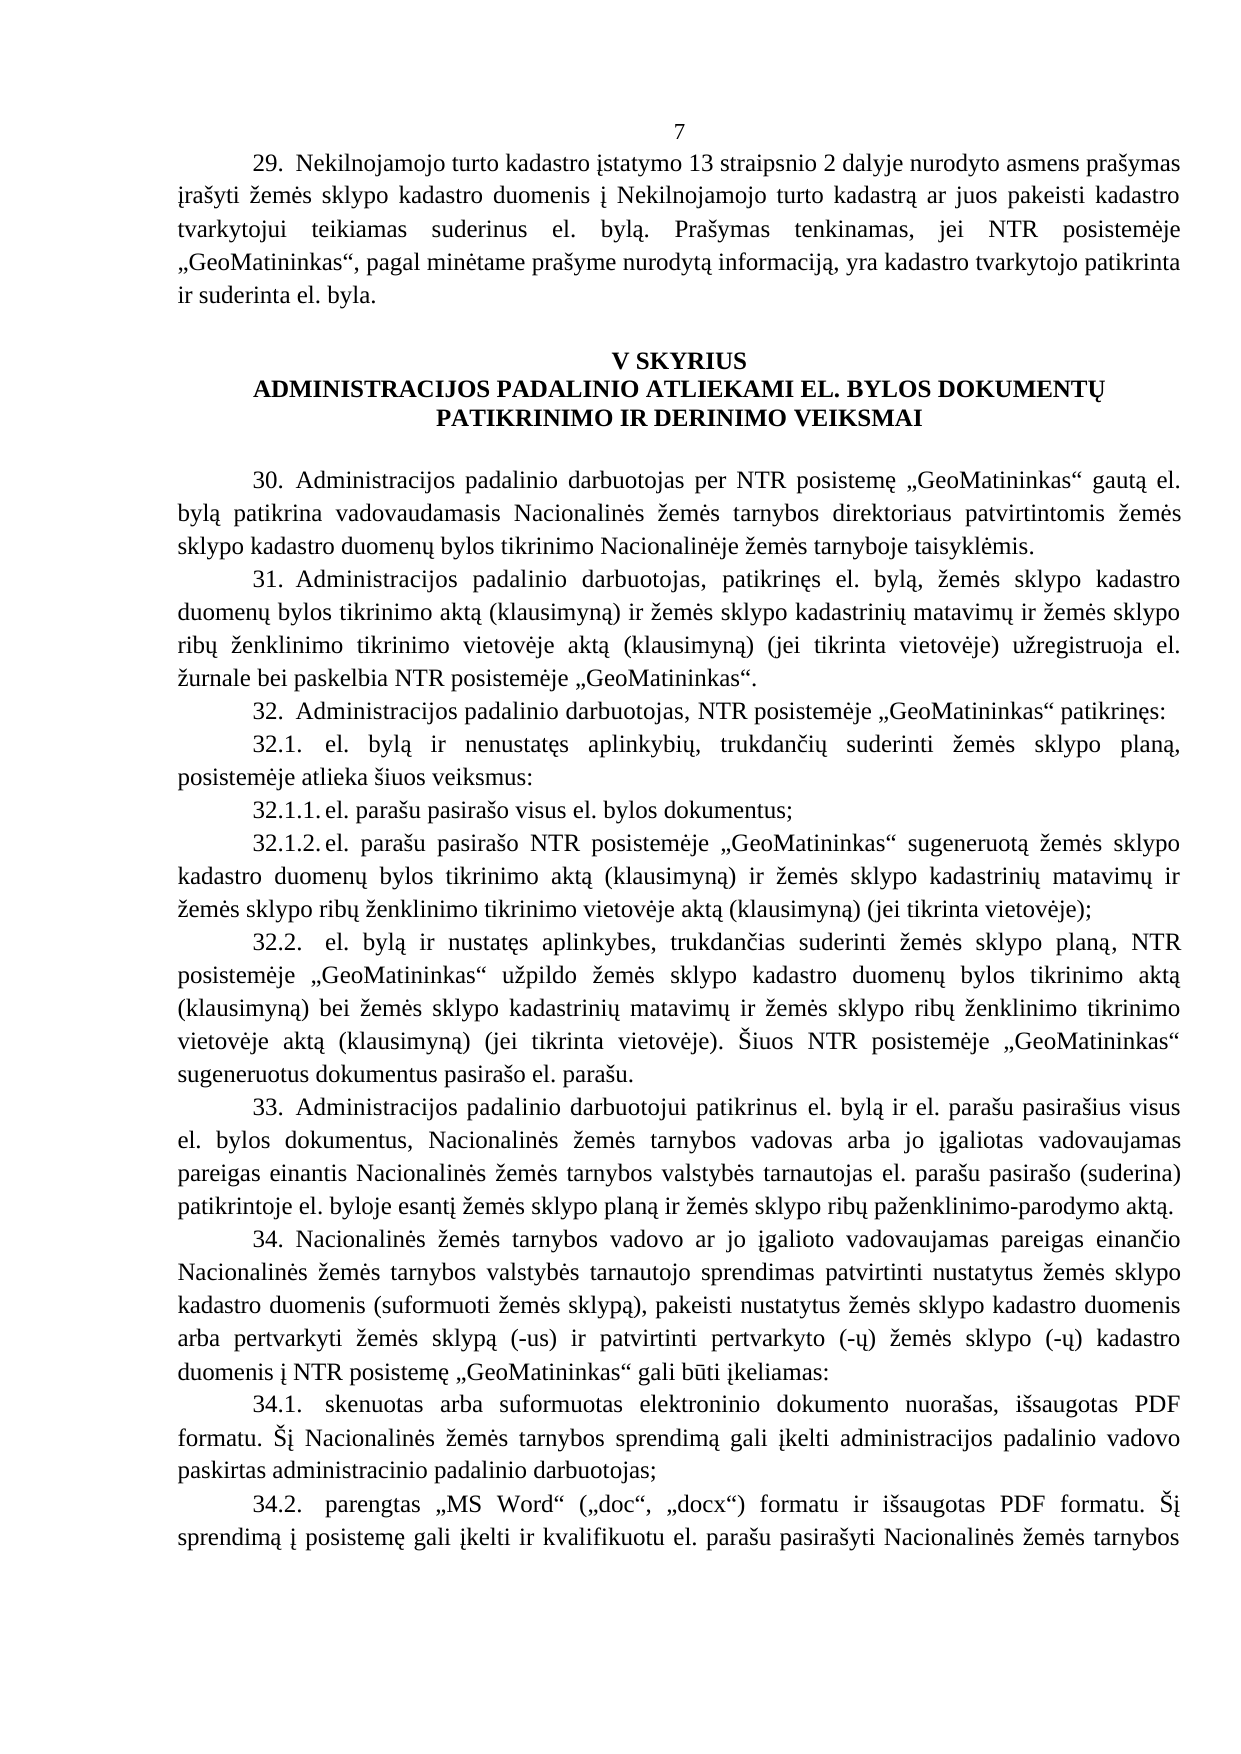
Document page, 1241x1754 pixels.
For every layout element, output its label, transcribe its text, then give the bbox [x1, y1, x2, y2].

text 32.1. el. bylą ir nenustatęs aplinkybių, trukdančių suderinti žemės sklypo planą, posistemėje atlieka šiuos veiksmus: [177, 729, 1181, 791]
text V SKYRIUS [177, 346, 1181, 374]
text 30. Administracijos padalinio darbuotojas per NTR posistemę „GeoMatininkas“ gautą el. bylą patikrina vadovaudamasis Nacionalinės žemės tarnybos direktoriaus patvirtintomis žemės sklypo kadastro duomenų bylos tikrinimo Nacionalinėje žemės tarnyboje taisyklėmis. [177, 465, 1181, 560]
text 32.1.2. el. parašu pasirašo NTR posistemėje „GeoMatininkas“ sugeneruotą žemės sklypo kadastro duomenų bylos tikrinimo aktą (klausimyną) ir žemės sklypo kadastrinių matavimų ir žemės sklypo ribų ženklinimo tikrinimo vietovėje aktą (klausimyną) (jei tikrinta vietovėje); [177, 828, 1181, 923]
text 33. Administracijos padalinio darbuotojui patikrinus el. bylą ir el. parašu pasirašius visus el. bylos dokumentus, Nacionalinės žemės tarnybos vadovas arba jo įgaliotas vadovaujamas pareigas einantis Nacionalinės žemės tarnybos valstybės tarnautojas el. parašu pasirašo (suderina) patikrintoje el. byloje esantį žemės sklypo planą ir žemės sklypo ribų paženklinimo-parodymo aktą. [177, 1092, 1181, 1220]
text 34. Nacionalinės žemės tarnybos vadovo ar jo įgalioto vadovaujamas pareigas einančio Nacionalinės žemės tarnybos valstybės tarnautojo sprendimas patvirtinti nustatytus žemės sklypo kadastro duomenis (suformuoti žemės sklypą), pakeisti nustatytus žemės sklypo kadastro duomenis arba pertvarkyti žemės sklypą (-us) ir patvirtinti pertvarkyto (-ų) žemės sklypo (-ų) kadastro duomenis į NTR posistemę „GeoMatininkas“ gali būti įkeliamas: [177, 1224, 1181, 1385]
text 29. Nekilnojamojo turto kadastro įstatymo 13 straipsnio 2 dalyje nurodyto asmens prašymas įrašyti žemės sklypo kadastro duomenis į Nekilnojamojo turto kadastrą ar juos pakeisti kadastro tvarkytojui teikiamas suderinus el. bylą. Prašymas tenkinamas, jei NTR posistemėje „GeoMatininkas“, pagal minėtame prašyme nurodytą informaciją, yra kadastro tvarkytojo patikrinta ir suderinta el. byla. [177, 148, 1181, 308]
text 34.2. parengtas „MS Word“ („doc“, „docx“) formatu ir išsaugotas PDF formatu. Šį sprendimą į posistemę gali įkelti ir kvalifikuotu el. parašu pasirašyti Nacionalinės žemės tarnybos [177, 1489, 1181, 1550]
text 32.1.1. el. parašu pasirašo visus el. bylos dokumentus; [177, 795, 1181, 824]
text 32. Administracijos padalinio darbuotojas, NTR posistemėje „GeoMatininkas“ patikrinęs: [177, 696, 1181, 725]
text ADMINISTRACIJOS PADALINIO ATLIEKAMI EL. BYLOS DOKUMENTŲ PATIKRINIMO IR DERINIMO VEIKSMAI [177, 374, 1181, 432]
text 32.2. el. bylą ir nustatęs aplinkybes, trukdančias suderinti žemės sklypo planą, NTR posistemėje „GeoMatininkas“ užpildo žemės sklypo kadastro duomenų bylos tikrinimo aktą (klausimyną) bei žemės sklypo kadastrinių matavimų ir žemės sklypo ribų ženklinimo tikrinimo vietovėje aktą (klausimyną) (jei tikrinta vietovėje). Šiuos NTR posistemėje „GeoMatininkas“ sugeneruotus dokumentus pasirašo el. parašu. [177, 927, 1181, 1088]
text 31. Administracijos padalinio darbuotojas, patikrinęs el. bylą, žemės sklypo kadastro duomenų bylos tikrinimo aktą (klausimyną) ir žemės sklypo kadastrinių matavimų ir žemės sklypo ribų ženklinimo tikrinimo vietovėje aktą (klausimyną) (jei tikrinta vietovėje) užregistruoja el. žurnale bei paskelbia NTR posistemėje „GeoMatininkas“. [177, 564, 1181, 692]
text 34.1. skenuotas arba suformuotas elektroninio dokumento nuorašas, išsaugotas PDF formatu. Šį Nacionalinės žemės tarnybos sprendimą gali įkelti administracijos padalinio vadovo paskirtas administracinio padalinio darbuotojas; [177, 1389, 1181, 1484]
